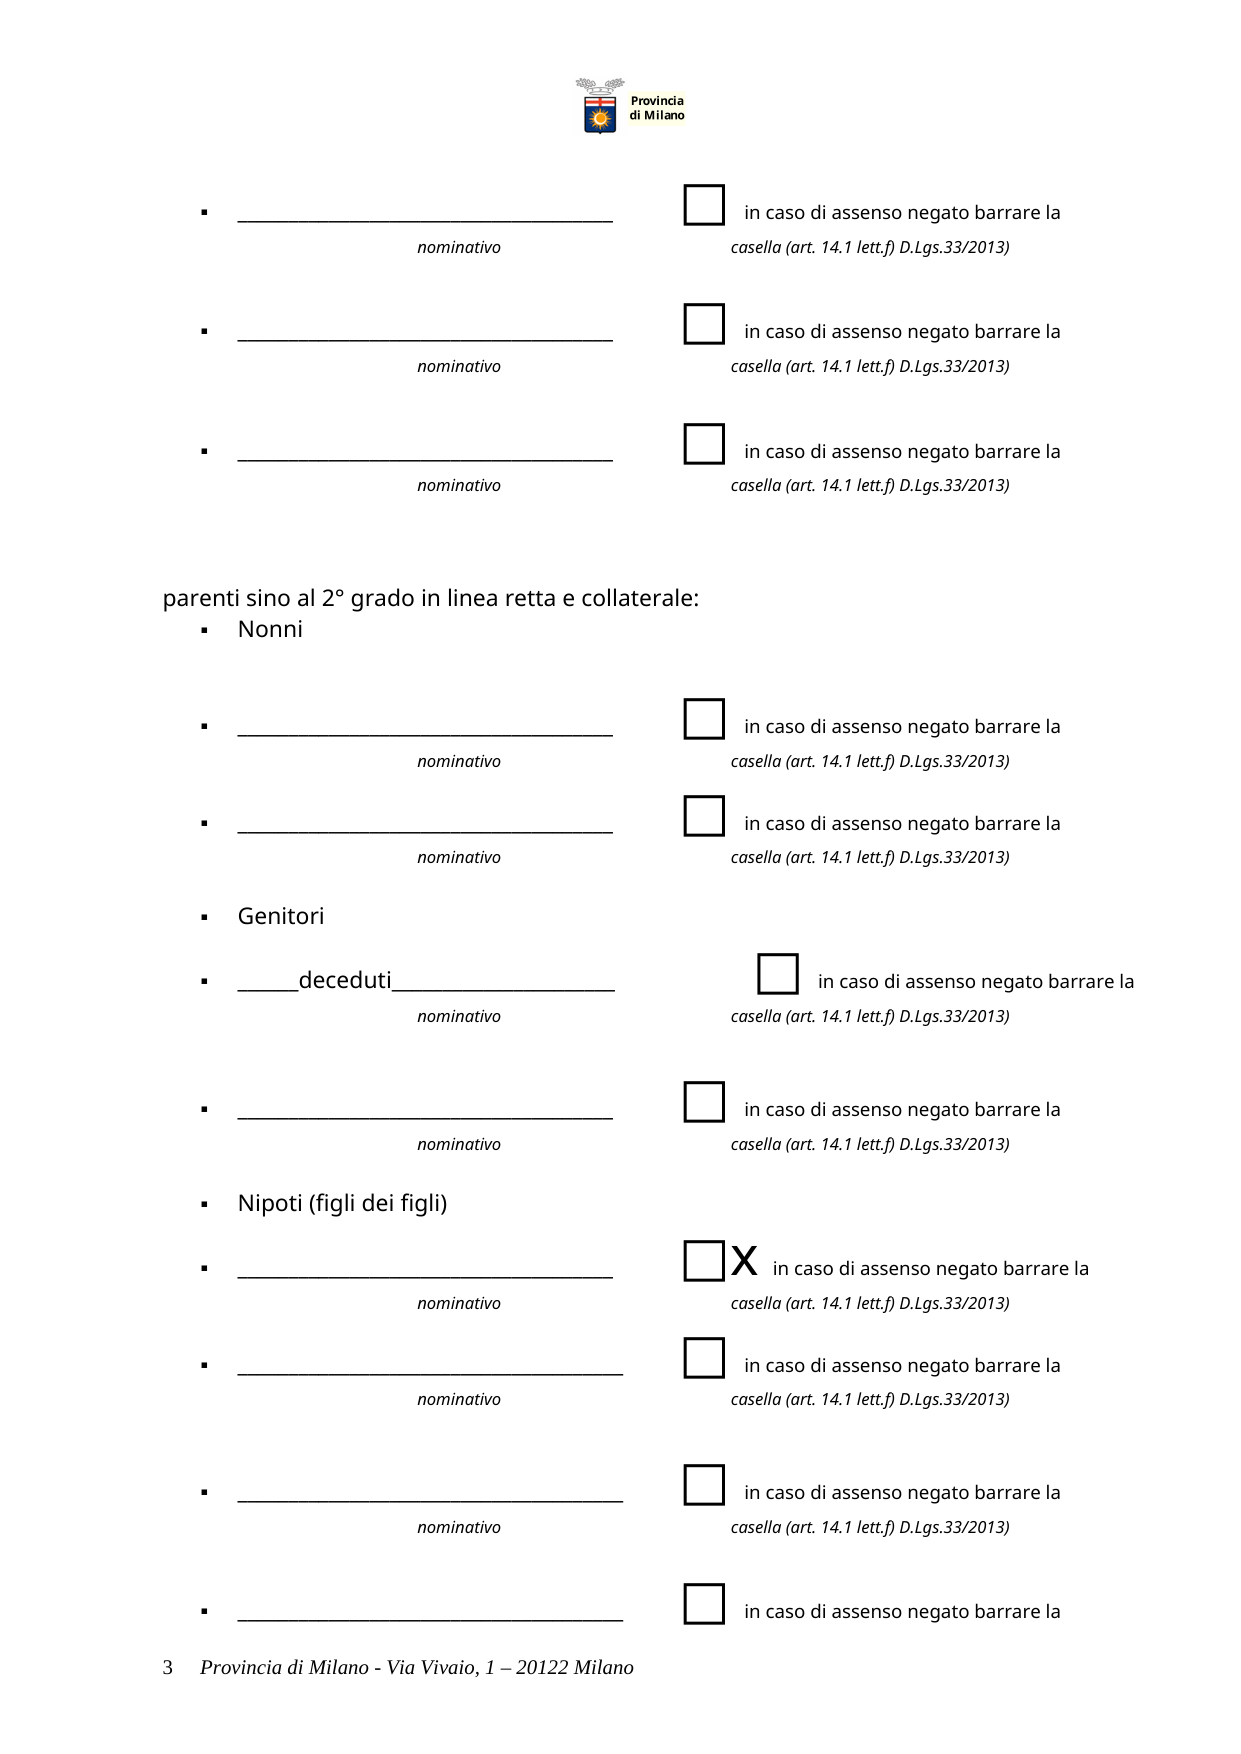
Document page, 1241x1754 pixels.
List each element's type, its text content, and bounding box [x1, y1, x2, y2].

text nominativo casella (art. 14.1 lett.f) D.Lgs.33/2013) [200, 355, 1181, 377]
list ______________________________________ □ in caso di assenso negato barrare la [200, 1314, 1181, 1388]
text nominativo casella (art. 14.1 lett.f) D.Lgs.33/2013) [200, 1132, 1181, 1155]
list _____________________________________ □ in caso di assenso negato barrare la [200, 400, 1181, 474]
text nominativo casella (art. 14.1 lett.f) D.Lgs.33/2013) [200, 236, 1181, 258]
list _____________________________________ □ in caso di assenso negato barrare la [200, 772, 1181, 846]
list _____________________________________ □ in caso di assenso negato barrare la [200, 281, 1181, 355]
text nominativo casella (art. 14.1 lett.f) D.Lgs.33/2013) [200, 1291, 1181, 1314]
text parenti sino al 2° grado in linea retta e collaterale: [162, 582, 1181, 613]
list _____________________________________ □ in caso di assenso negato barrare la [200, 1059, 1181, 1132]
text nominativo casella (art. 14.1 lett.f) D.Lgs.33/2013) [200, 846, 1181, 868]
list ______deceduti______________________ □ in caso di assenso negato barrare la [200, 931, 1181, 1005]
list ______________________________________ □ in caso di assenso negato barrare la [200, 1561, 1181, 1635]
list Nipoti (figli dei figli) [200, 1186, 1181, 1218]
list _____________________________________ □x in caso di assenso negato barrare la [200, 1218, 1181, 1291]
text nominativo casella (art. 14.1 lett.f) D.Lgs.33/2013) [200, 474, 1181, 497]
text nominativo casella (art. 14.1 lett.f) D.Lgs.33/2013) [200, 1005, 1181, 1027]
list ______________________________________ □ in caso di assenso negato barrare la [200, 1442, 1181, 1516]
list _____________________________________ □ in caso di assenso negato barrare la [200, 99, 1181, 236]
text nominativo casella (art. 14.1 lett.f) D.Lgs.33/2013) [200, 1516, 1181, 1538]
list Genitori [200, 900, 1181, 931]
list Nonni [200, 613, 1181, 644]
text nominativo casella (art. 14.1 lett.f) D.Lgs.33/2013) [200, 1388, 1181, 1411]
list _____________________________________ □ in caso di assenso negato barrare la [200, 676, 1181, 749]
text nominativo casella (art. 14.1 lett.f) D.Lgs.33/2013) [200, 749, 1181, 772]
